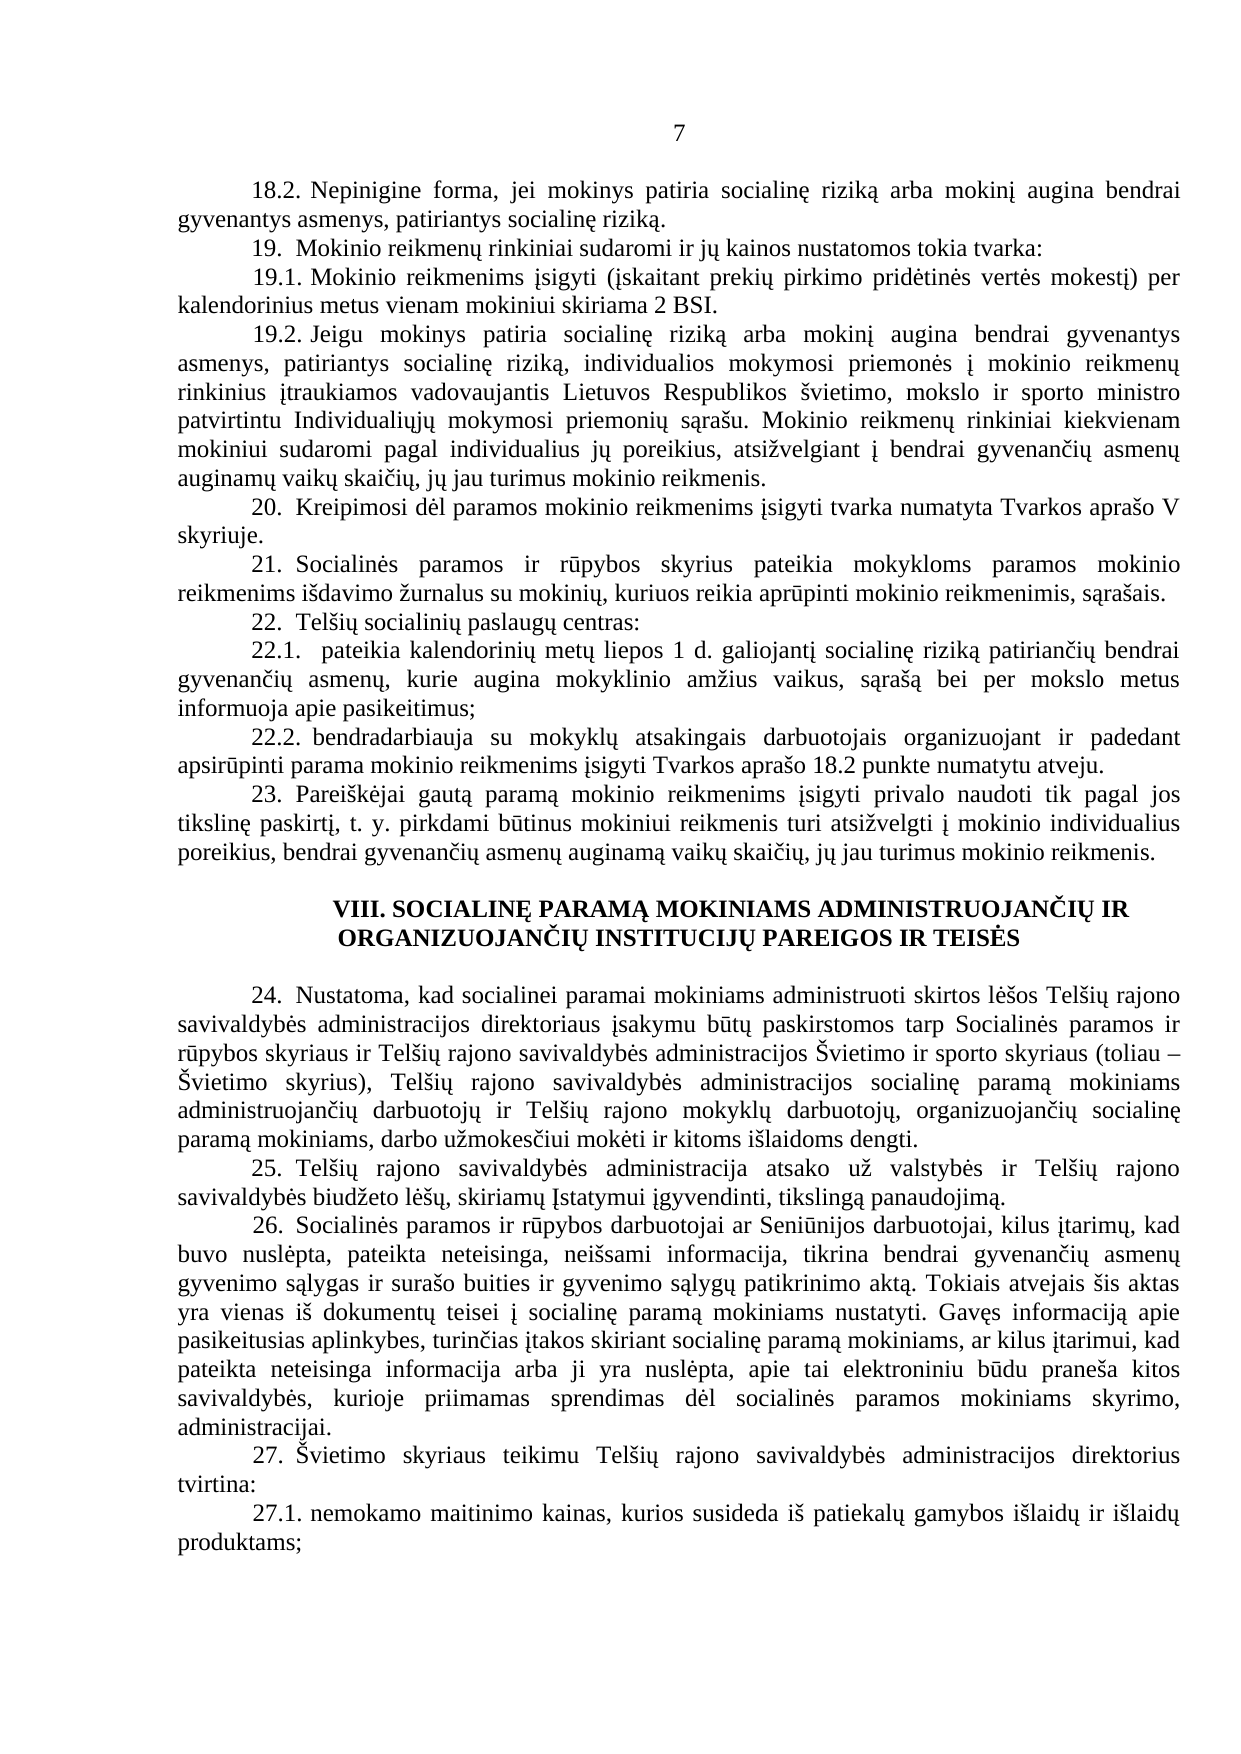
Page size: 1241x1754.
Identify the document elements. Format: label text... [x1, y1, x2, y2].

text 19. Mokinio reikmenų rinkiniai sudaromi ir jų kainos nustatomos tokia tvarka: [177, 233, 1181, 262]
text 19.2. Jeigu mokinys patiria socialinę riziką arba mokinį augina bendrai gyvenantys asmenys, patiriantys socialinę riziką, individualios mokymosi priemonės į mokinio reikmenų rinkinius įtraukiamos vadovaujantis Lietuvos Respublikos švietimo, mokslo ir sporto ministro patvirtintu Individualiųjų mokymosi priemonių sąrašu. Mokinio reikmenų rinkiniai kiekvienam mokiniui sudaromi pagal individualius jų poreikius, atsižvelgiant į bendrai gyvenančių asmenų auginamų vaikų skaičių, jų jau turimus mokinio reikmenis. [177, 319, 1181, 492]
text 27.1. nemokamo maitinimo kainas, kurios susideda iš patiekalų gamybos išlaidų ir išlaidų produktams; [177, 1498, 1181, 1556]
text 22.1. pateikia kalendorinių metų liepos 1 d. galiojantį socialinę riziką patiriančių bendrai gyvenančių asmenų, kurie augina mokyklinio amžius vaikus, sąrašą bei per mokslo metus informuoja apie pasikeitimus; [177, 636, 1181, 722]
text 19.1. Mokinio reikmenims įsigyti (įskaitant prekių pirkimo pridėtinės vertės mokestį) per kalendorinius metus vienam mokiniui skiriama 2 BSI. [177, 262, 1181, 319]
text VIII. SOCIALINĘ PARAMĄ MOKINIAMS ADMINISTRUOJANČIŲ IR ORGANIZUOJANČIŲ INSTITUCIJŲ PAREIGOS IR TEISĖS [177, 894, 1181, 952]
text 25. Telšių rajono savivaldybės administracija atsako už valstybės ir Telšių rajono savivaldybės biudžeto lėšų, skiriamų Įstatymui įgyvendinti, tikslingą panaudojimą. [177, 1153, 1181, 1211]
text 24. Nustatoma, kad socialinei paramai mokiniams administruoti skirtos lėšos Telšių rajono savivaldybės administracijos direktoriaus įsakymu būtų paskirstomos tarp Socialinės paramos ir rūpybos skyriaus ir Telšių rajono savivaldybės administracijos Švietimo ir sporto skyriaus (toliau – Švietimo skyrius), Telšių rajono savivaldybės administracijos socialinę paramą mokiniams administruojančių darbuotojų ir Telšių rajono mokyklų darbuotojų, organizuojančių socialinę paramą mokiniams, darbo užmokesčiui mokėti ir kitoms išlaidoms dengti. [177, 981, 1181, 1153]
text 22.2. bendradarbiauja su mokyklų atsakingais darbuotojais organizuojant ir padedant apsirūpinti parama mokinio reikmenims įsigyti Tvarkos aprašo 18.2 punkte numatytu atveju. [177, 722, 1181, 779]
text 21. Socialinės paramos ir rūpybos skyrius pateikia mokykloms paramos mokinio reikmenims išdavimo žurnalus su mokinių, kuriuos reikia aprūpinti mokinio reikmenimis, sąrašais. [177, 549, 1181, 607]
text 20. Kreipimosi dėl paramos mokinio reikmenims įsigyti tvarka numatyta Tvarkos aprašo V skyriuje. [177, 492, 1181, 549]
text 27. Švietimo skyriaus teikimu Telšių rajono savivaldybės administracijos direktorius tvirtina: [177, 1441, 1181, 1498]
text 22. Telšių socialinių paslaugų centras: [177, 607, 1181, 636]
text 23. Pareiškėjai gautą paramą mokinio reikmenims įsigyti privalo naudoti tik pagal jos tikslinę paskirtį, t. y. pirkdami būtinus mokiniui reikmenis turi atsižvelgti į mokinio individualius poreikius, bendrai gyvenančių asmenų auginamą vaikų skaičių, jų jau turimus mokinio reikmenis. [177, 779, 1181, 866]
text 18.2. Nepinigine forma, jei mokinys patiria socialinę riziką arba mokinį augina bendrai gyvenantys asmenys, patiriantys socialinę riziką. [177, 176, 1181, 233]
text 26. Socialinės paramos ir rūpybos darbuotojai ar Seniūnijos darbuotojai, kilus įtarimų, kad buvo nuslėpta, pateikta neteisinga, neišsami informacija, tikrina bendrai gyvenančių asmenų gyvenimo sąlygas ir surašo buities ir gyvenimo sąlygų patikrinimo aktą. Tokiais atvejais šis aktas yra vienas iš dokumentų teisei į socialinę paramą mokiniams nustatyti. Gavęs informaciją apie pasikeitusias aplinkybes, turinčias įtakos skiriant socialinę paramą mokiniams, ar kilus įtarimui, kad pateikta neteisinga informacija arba ji yra nuslėpta, apie tai elektroniniu būdu praneša kitos savivaldybės, kurioje priimamas sprendimas dėl socialinės paramos mokiniams skyrimo, administracijai. [177, 1211, 1181, 1441]
